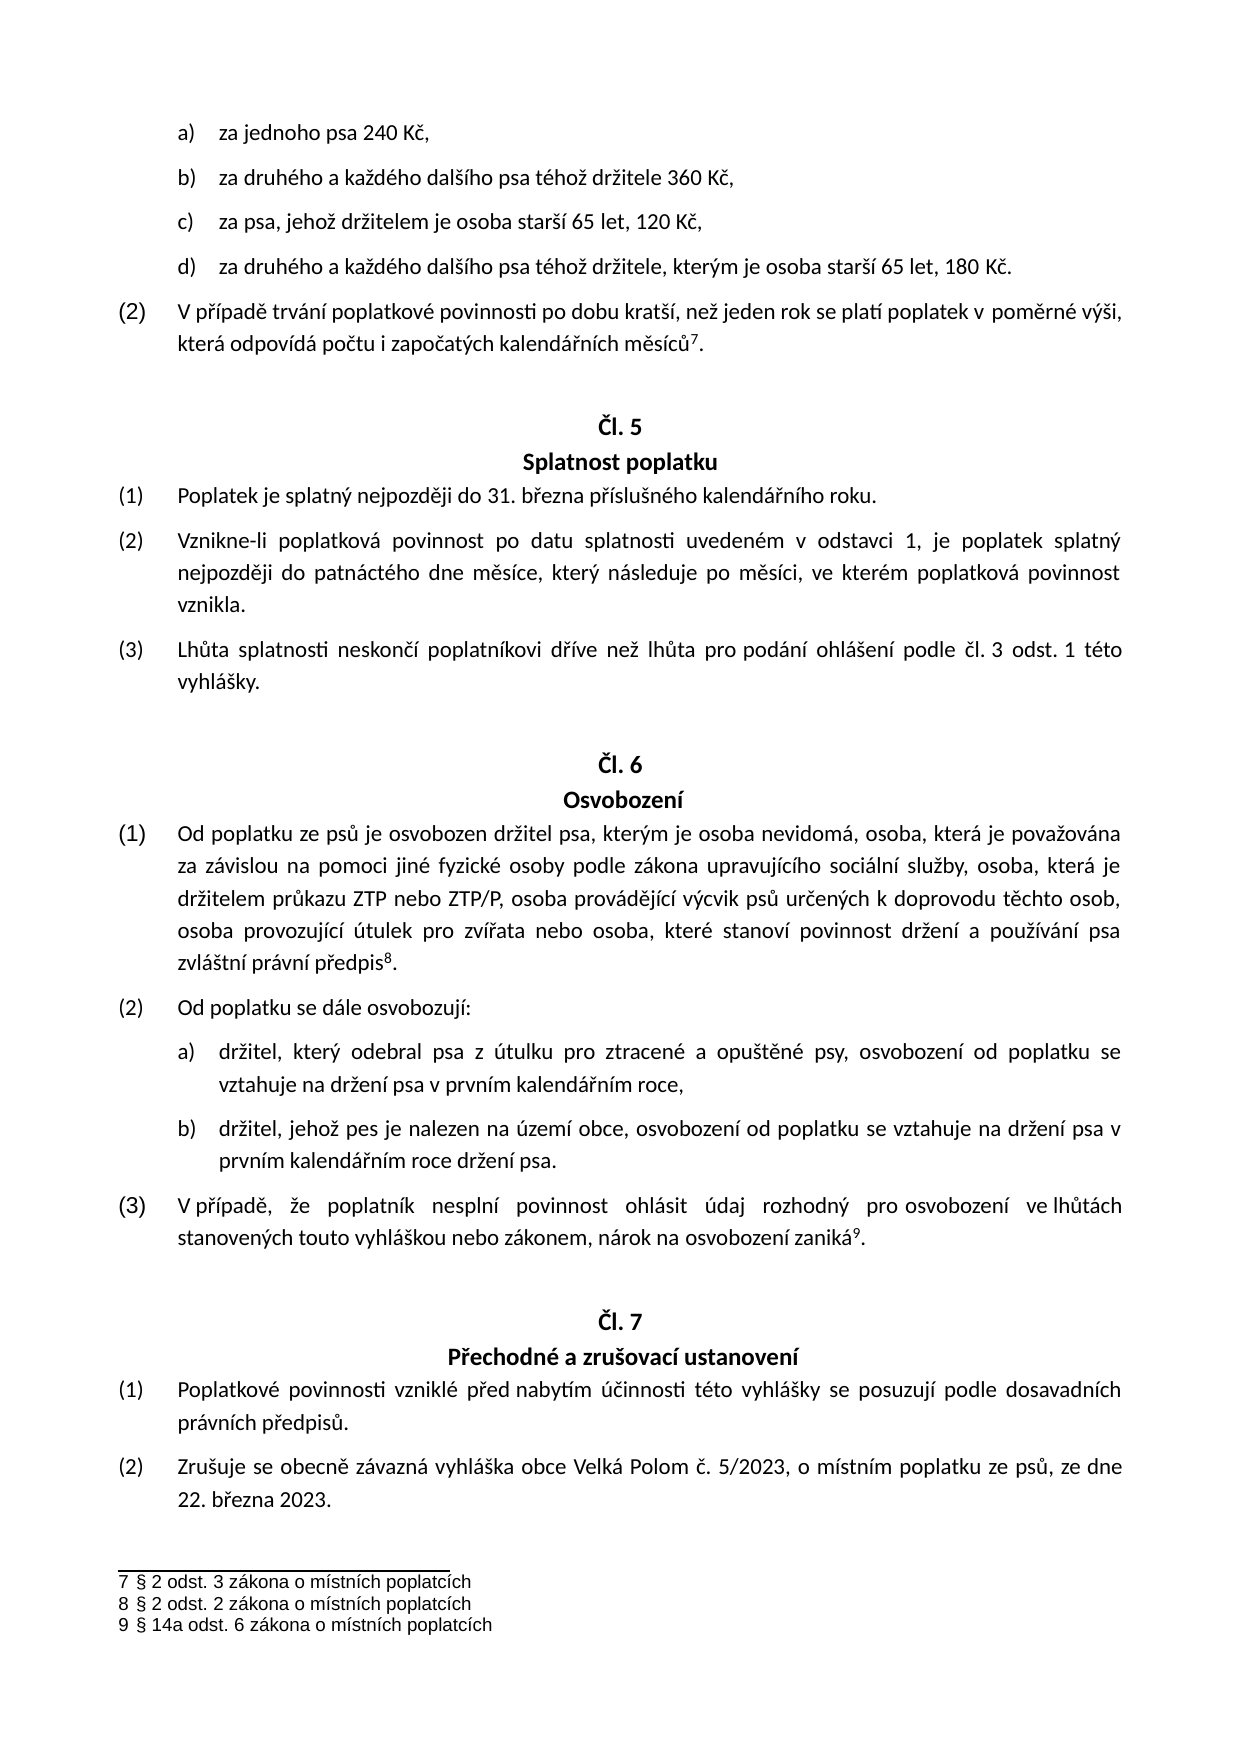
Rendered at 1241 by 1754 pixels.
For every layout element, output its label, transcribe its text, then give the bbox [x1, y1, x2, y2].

list Zrušuje se obecně závazná vyhláška obce Velká Polom č. 5/2023, o místním poplatku ze psů, ze dne 22. března 2023. [118, 1452, 1122, 1513]
list Vznikne-li poplatková povinnost po datu splatnosti uvedeném v odstavci 1, je poplatek splatný nejpozději do patnáctého dne měsíce, který následuje po měsíci, ve kterém poplatková povinnost vznikla. [118, 526, 1122, 618]
subtitle Čl. 7 Přechodné a zrušovací ustanovení [118, 1306, 1122, 1371]
list V případě trvání poplatkové povinnosti po dobu kratší, než jeden rok se platí poplatek v poměrné výši, která odpovídá počtu i započatých kalendářních měsíců. [118, 297, 1122, 357]
list Od poplatku se dále osvobozují: [118, 993, 1122, 1021]
list za druhého a každého dalšího psa téhož držitele, kterým je osoba starší 65 let, 180 Kč. [177, 252, 1122, 280]
list § 14a odst. 6 zákona o místních poplatcích [118, 1614, 1122, 1635]
subtitle Čl. 5 Splatnost poplatku [118, 411, 1122, 477]
list držitel, jehož pes je nalezen na území obce, osvobození od poplatku se vztahuje na držení psa v prvním kalendářním roce držení psa. [177, 1114, 1122, 1174]
list držitel, který odebral psa z útulku pro ztracené a opuštěné psy, osvobození od poplatku se vztahuje na držení psa v prvním kalendářním roce, [177, 1037, 1122, 1098]
list za druhého a každého dalšího psa téhož držitele 360 Kč, [177, 163, 1122, 191]
list § 2 odst. 3 zákona o místních poplatcích [118, 1571, 1122, 1592]
list § 2 odst. 2 zákona o místních poplatcích [118, 1592, 1122, 1614]
subtitle Čl. 6 Osvobození [118, 749, 1122, 815]
list Od poplatku ze psů je osvobozen držitel psa, kterým je osoba nevidomá, osoba, která je považována za závislou na pomoci jiné fyzické osoby podle zákona upravujícího sociální služby, osoba, která je držitelem průkazu ZTP nebo ZTP/P, osoba provádějící výcvik psů určených k doprovodu těchto osob, osoba provozující útulek pro zvířata nebo osoba, které stanoví povinnost držení a používání psa zvláštní právní předpis. [118, 819, 1122, 976]
list Lhůta splatnosti neskončí poplatníkovi dříve než lhůta pro podání ohlášení podle čl. 3 odst. 1 této vyhlášky. [118, 635, 1122, 695]
list za psa, jehož držitelem je osoba starší 65 let, 120 Kč, [177, 207, 1122, 236]
list za jednoho psa 240 Kč, [177, 118, 1122, 146]
list Poplatek je splatný nejpozději do 31. března příslušného kalendářního roku. [118, 481, 1122, 509]
list V případě, že poplatník nesplní povinnost ohlásit údaj rozhodný pro osvobození ve lhůtách stanovených touto vyhláškou nebo zákonem, nárok na osvobození zaniká. [118, 1191, 1122, 1251]
list Poplatkové povinnosti vzniklé před nabytím účinnosti této vyhlášky se posuzují podle dosavadních právních předpisů. [118, 1376, 1122, 1436]
